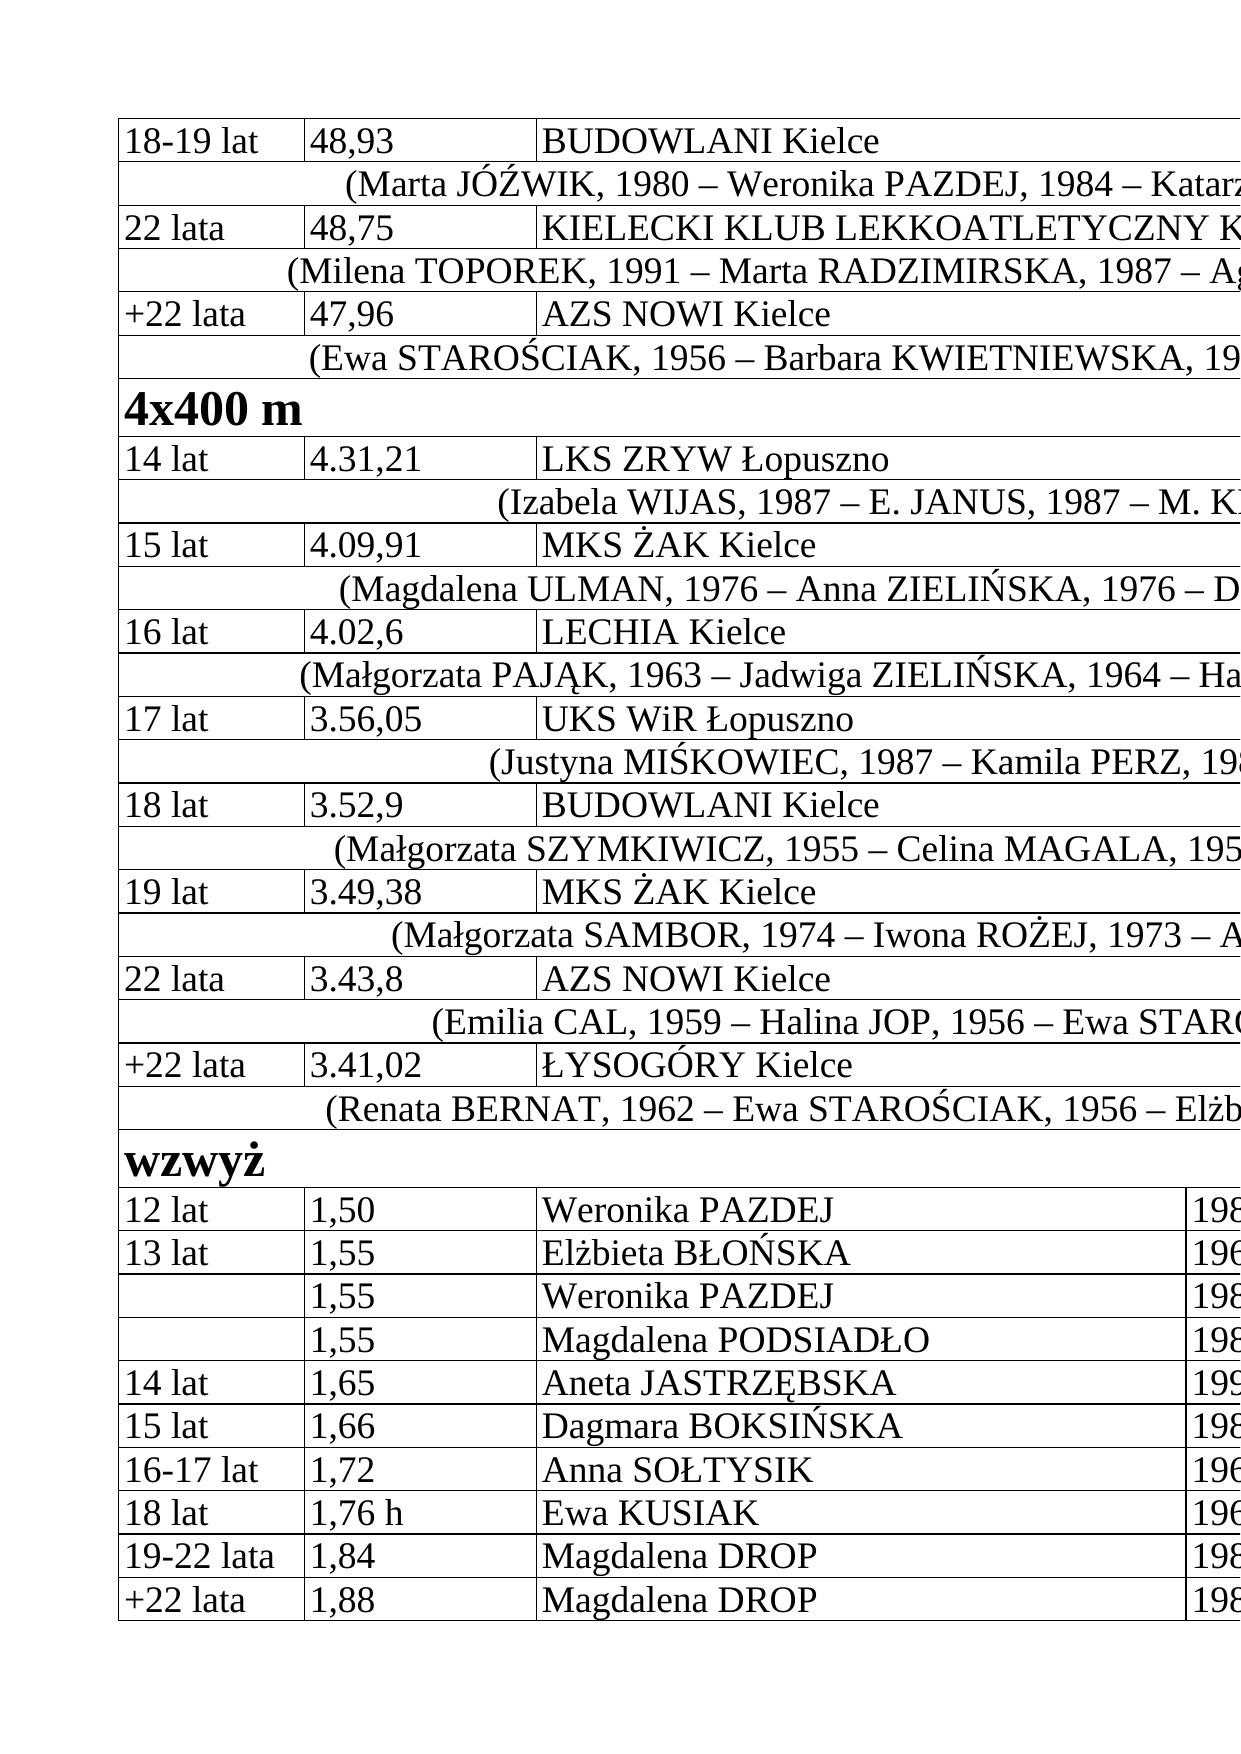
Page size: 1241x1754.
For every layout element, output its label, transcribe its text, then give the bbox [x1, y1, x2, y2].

table_cell 1984 [1187, 1275, 1240, 1317]
table_cell 1,84 [305, 1535, 536, 1577]
table_cell 3.56,05 [305, 697, 536, 739]
table_cell UKS WiR Łopuszno [537, 697, 1240, 739]
table_cell 48,93 [305, 119, 536, 161]
table_cell 19-22 lata [119, 1535, 304, 1577]
table_cell 4.02,6 [305, 610, 536, 652]
table_cell (Małgorzata SAMBOR, 1974 – Iwona ROŻEJ, 1973 – Anna ZIELIŃSKA, 1976 – Małgorzata JAMRÓZ, 1973) [119, 914, 1240, 956]
table_cell (Justyna MIŚKOWIEC, 1987 – Kamila PERZ, 1987 – Izabela WIJAS, 1987 – Edyta PURA, 1986) [119, 740, 1240, 782]
table_cell 22 lata [119, 206, 304, 248]
table_cell LKS ZRYW Łopuszno [537, 437, 1240, 479]
table_cell +22 lata [119, 292, 304, 335]
table_cell 12 lat [119, 1188, 304, 1230]
table_cell 1986 [1187, 1578, 1240, 1620]
table_cell (Milena TOPOREK, 1991 – Marta RADZIMIRSKA, 1987 – Agnieszka GÓRECKA, 1990 – Ewa KOŁODZIEJCZYK, 1991) [119, 249, 1240, 291]
table_cell 1986 [1187, 1535, 1240, 1577]
table_cell (Ewa STAROŚCIAK, 1956 – Barbara KWIETNIEWSKA, 1955 – Elżbieta KAPUSTA, 1960 – Mirosława SARNA, 1942) [119, 336, 1240, 378]
table_cell ŁYSOGÓRY Kielce [537, 1044, 1240, 1086]
table_cell Magdalena PODSIADŁO [537, 1318, 1185, 1360]
table_cell LECHIA Kielce [537, 610, 1240, 652]
table_cell (Małgorzata PAJĄK, 1963 – Jadwiga ZIELIŃSKA, 1964 – Halina GAWRON, 1963 – Katarzyna TOMASZEWSKA, 1963) [119, 654, 1240, 696]
table_cell Anna SOŁTYSIK [537, 1448, 1185, 1490]
table_cell Magdalena DROP [537, 1535, 1185, 1577]
table_cell 1,65 [305, 1361, 536, 1403]
table_cell Aneta JASTRZĘBSKA [537, 1361, 1185, 1403]
table_cell 4.31,21 [305, 437, 536, 479]
table_cell 13 lat [119, 1231, 304, 1273]
table_cell Magdalena DROP [537, 1578, 1185, 1620]
table_cell 18 lat [119, 784, 304, 826]
table_cell +22 lata [119, 1044, 304, 1086]
table_cell +22 lata [119, 1578, 304, 1620]
table_cell [119, 1275, 304, 1317]
table_cell 1961 [1187, 1491, 1240, 1533]
table_cell 18-19 lat [119, 119, 304, 161]
table_cell 14 lat [119, 437, 304, 479]
table_cell 47,96 [305, 292, 536, 335]
table_cell 1,55 [305, 1231, 536, 1273]
table_cell Dagmara BOKSIŃSKA [537, 1405, 1185, 1447]
table_cell 1,72 [305, 1448, 536, 1490]
table_cell 3.41,02 [305, 1044, 536, 1086]
table_cell [119, 1318, 304, 1360]
table_cell Weronika PAZDEJ [537, 1188, 1185, 1230]
table_cell 14 lat [119, 1361, 304, 1403]
table_cell 15 lat [119, 1405, 304, 1447]
table_cell 18 lat [119, 1491, 304, 1533]
table_cell 1969 [1187, 1231, 1240, 1273]
table_cell MKS ŻAK Kielce [537, 524, 1240, 566]
table_cell MKS ŻAK Kielce [537, 870, 1240, 912]
table_cell 22 lata [119, 957, 304, 999]
table_cell 1990 [1187, 1361, 1240, 1403]
table_cell 1986 [1187, 1318, 1240, 1360]
table_cell (Małgorzata SZYMKIWICZ, 1955 – Celina MAGALA, 1954 – Halina JOP, 1976 – Barbara KWIETNIEWSKA, 1955) [119, 827, 1240, 869]
table_cell AZS NOWI Kielce [537, 292, 1240, 335]
table_cell BUDOWLANI Kielce [537, 119, 1240, 161]
table_cell 3.43,8 [305, 957, 536, 999]
table_cell 3.49,38 [305, 870, 536, 912]
table_cell 1,55 [305, 1275, 536, 1317]
table_cell 4.09,91 [305, 524, 536, 566]
table_cell (Magdalena ULMAN, 1976 – Anna ZIELIŃSKA, 1976 – Dorota BŁASZCZYK, 1976 – Renata OLSZEWSKA, 1976) [119, 567, 1240, 609]
table_cell KIELECKI KLUB LEKKOATLETYCZNY Kielce [537, 206, 1240, 248]
table_cell (Emilia CAL, 1959 – Halina JOP, 1956 – Ewa STAROŚCIAK, 1956 – Barbara KWIETNIEWSKA, 1955) [119, 1000, 1240, 1042]
table_cell 16-17 lat [119, 1448, 304, 1490]
table_cell (Renata BERNAT, 1962 – Ewa STAROŚCIAK, 1956 – Elżbieta KAPUSTA, 1960 – Barbara KWIETNIEWSKA, 1955) [119, 1087, 1240, 1129]
table_cell 4x400 m [119, 379, 1240, 436]
table_cell 16 lat [119, 610, 304, 652]
table_cell 1,50 [305, 1188, 536, 1230]
table_cell wzwyż [119, 1130, 1240, 1187]
table_cell 48,75 [305, 206, 536, 248]
table_cell 1964 [1187, 1448, 1240, 1490]
table_cell 1,55 [305, 1318, 536, 1360]
table_cell 1,88 [305, 1578, 536, 1620]
table_cell AZS NOWI Kielce [537, 957, 1240, 999]
table_cell (Marta JÓŹWIK, 1980 – Weronika PAZDEJ, 1984 – Katarzyna ARENDARCZYK, 1981 – Agnieszka PAJĄK, 1981) [119, 162, 1240, 205]
table_cell 1982 [1187, 1405, 1240, 1447]
table_cell Ewa KUSIAK [537, 1491, 1185, 1533]
table_cell (Izabela WIJAS, 1987 – E. JANUS, 1987 – M. KLIMCZAK, 1986 – Bernadetta STĘPIEŃ, 1986) [119, 480, 1240, 522]
table_cell Weronika PAZDEJ [537, 1275, 1185, 1317]
table_cell 3.52,9 [305, 784, 536, 826]
table_cell 1,66 [305, 1405, 536, 1447]
table_cell 19 lat [119, 870, 304, 912]
table_cell BUDOWLANI Kielce [537, 784, 1240, 826]
table_cell 1984 [1187, 1188, 1240, 1230]
table_cell 1,76 h [305, 1491, 536, 1533]
table_cell 17 lat [119, 697, 304, 739]
table_cell Elżbieta BŁOŃSKA [537, 1231, 1185, 1273]
table_cell 15 lat [119, 524, 304, 566]
